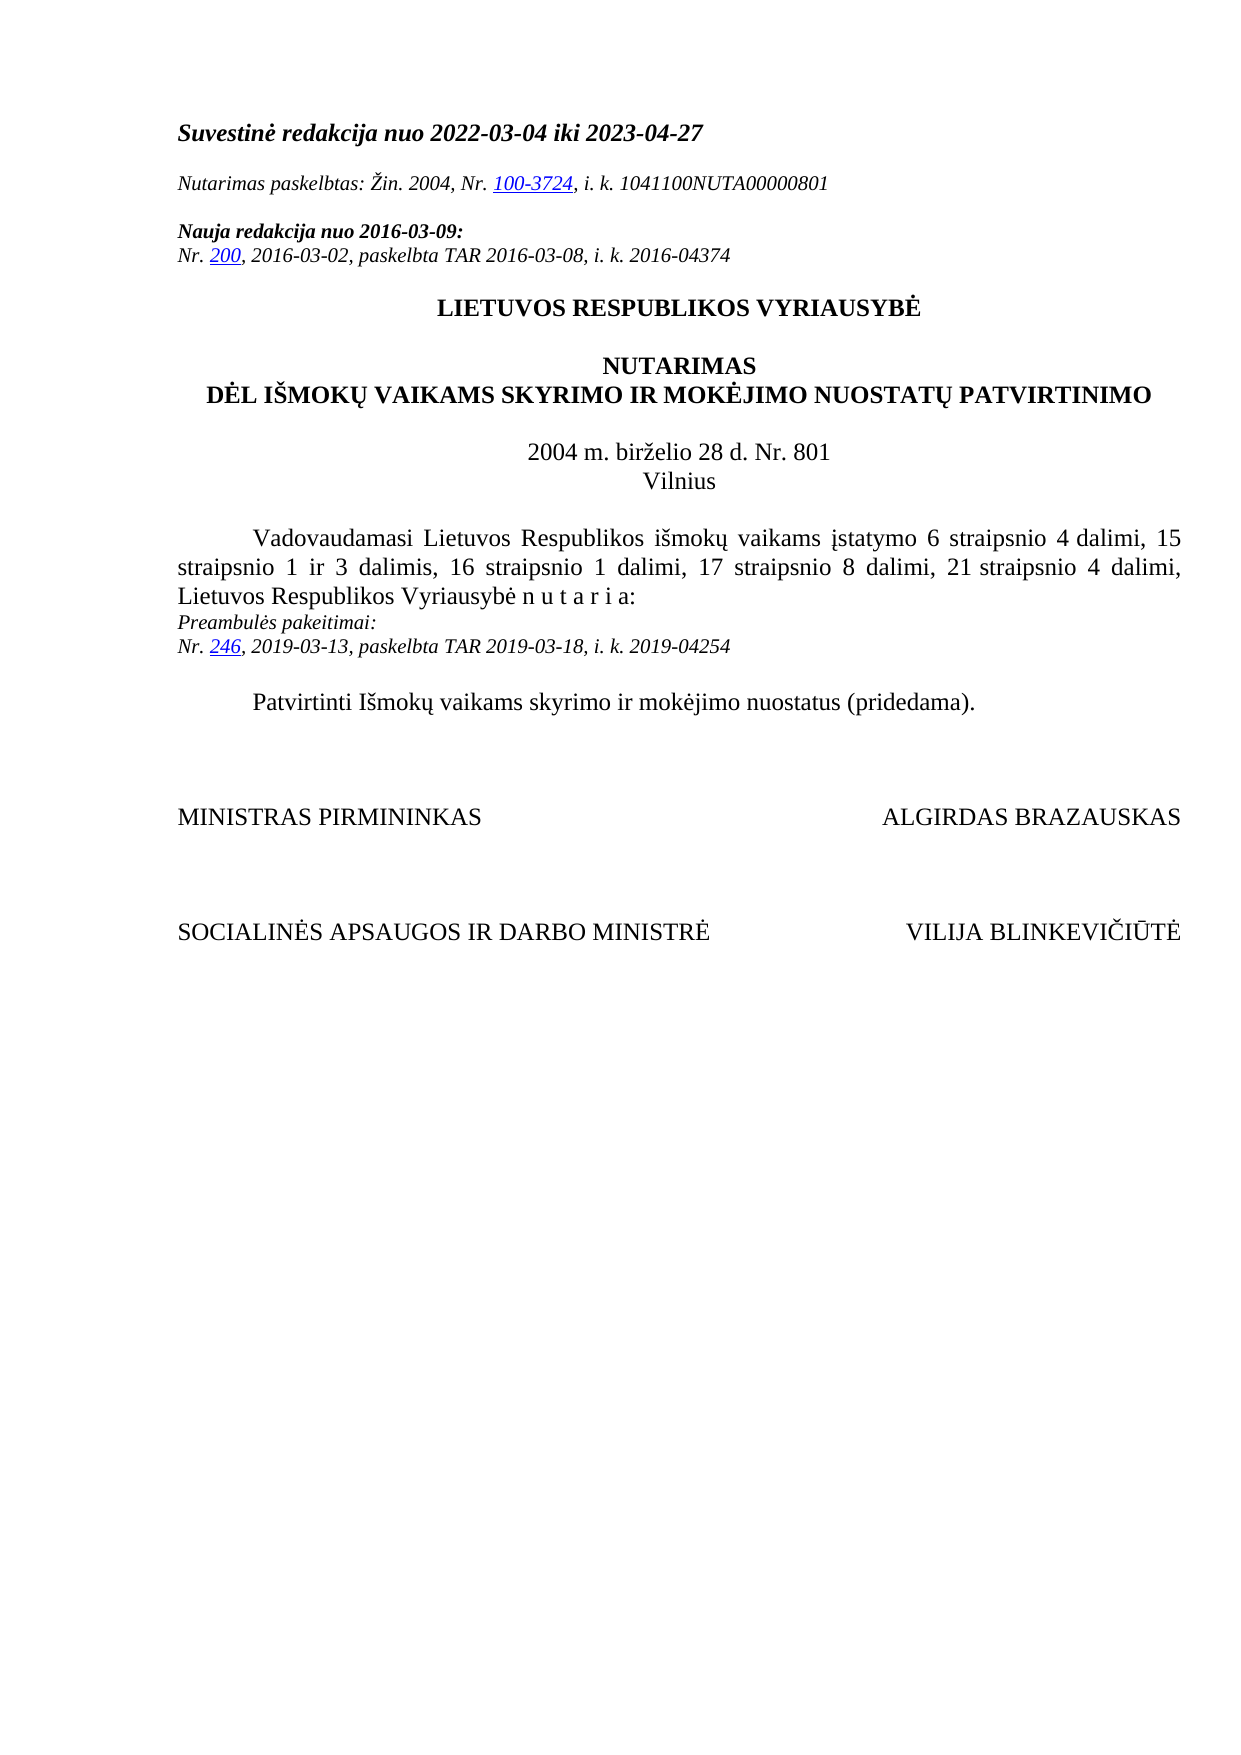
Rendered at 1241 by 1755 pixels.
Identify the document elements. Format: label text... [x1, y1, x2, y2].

text SOCIALINĖS APSAUGOS IR DARBO MINISTRĖ VILIJA BLINKEVIČIŪTĖ [177, 917, 1181, 945]
text NUTARIMAS [177, 351, 1181, 380]
text LIETUVOS RESPUBLIKOS VYRIAUSYBĖ [177, 293, 1181, 322]
text Vilnius [177, 466, 1181, 495]
text 2004 m. birželio 28 d. Nr. 801 [177, 437, 1181, 466]
text Nutarimas paskelbtas: Žin. 2004, Nr. 100-3724, i. k. 1041100NUTA00000801 [177, 171, 1181, 195]
text Nauja redakcija nuo 2016-03-09: [177, 219, 1181, 243]
text Vadovaudamasi Lietuvos Respublikos išmokų vaikams įstatymo 6 straipsnio 4 dalimi, 15 straipsnio 1 ir 3 dalimis, 16 straipsnio 1 dalimi, 17 straipsnio 8 dalimi, 21 straipsnio 4 dalimi, Lietuvos Respublikos Vyriausybė n u t a r i a: [177, 523, 1181, 610]
text Nr. 246, 2019-03-13, paskelbta TAR 2019-03-18, i. k. 2019-04254 [177, 634, 1181, 658]
text Patvirtinti Išmokų vaikams skyrimo ir mokėjimo nuostatus (pridedama). [177, 687, 1181, 715]
text Nr. 200, 2016-03-02, paskelbta TAR 2016-03-08, i. k. 2016-04374 [177, 243, 1181, 267]
text DĖL IŠMOKŲ VAIKAMS SKYRIMO IR MOKĖJIMO NUOSTATŲ PATVIRTINIMO [177, 380, 1181, 408]
text Preambulės pakeitimai: [177, 610, 1181, 634]
text Suvestinė redakcija nuo 2022-03-04 iki 2023-04-27 [177, 118, 1181, 147]
text MINISTRAS PIRMININKAS ALGIRDAS BRAZAUSKAS [177, 802, 1181, 830]
